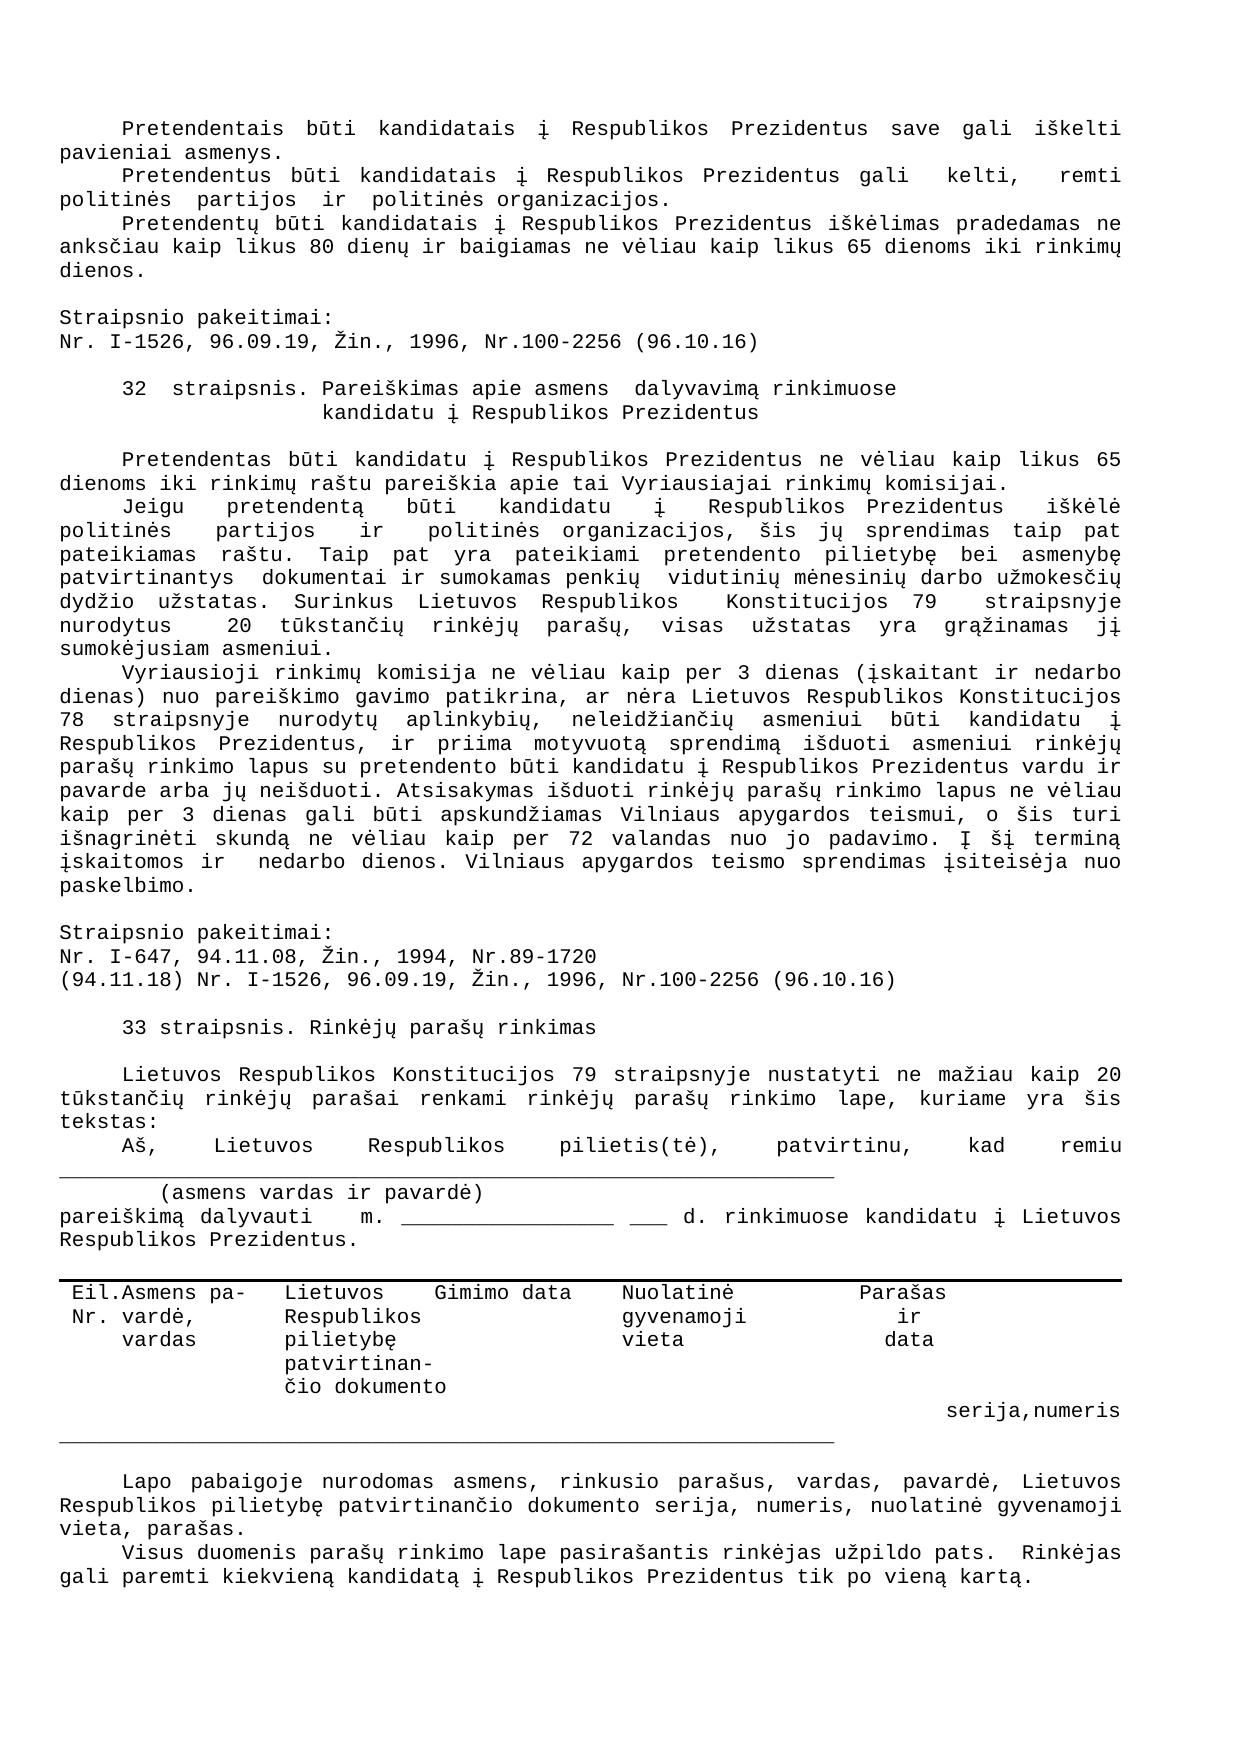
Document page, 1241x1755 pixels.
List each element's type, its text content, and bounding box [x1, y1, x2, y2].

text Vyriausioji rinkimų komisija ne vėliau kaip per 3 dienas (įskaitant ir nedarbo dienas) nuo pareiškimo gavimo patikrina, ar nėra Lietuvos Respublikos Konstitucijos 78 straipsnyje nurodytų aplinkybių, neleidžiančių asmeniui būti kandidatu į Respublikos Prezidentus, ir priima motyvuotą sprendimą išduoti asmeniui rinkėjų parašų rinkimo lapus su pretendento būti kandidatu į Respublikos Prezidentus vardu ir pavarde arba jų neišduoti. Atsisakymas išduoti rinkėjų parašų rinkimo lapus ne vėliau kaip per 3 dienas gali būti apskundžiamas Vilniaus apygardos teismui, o šis turi išnagrinėti skundą ne vėliau kaip per 72 valandas nuo jo padavimo. Į šį terminą įskaitomos ir nedarbo dienos. Vilniaus apygardos teismo sprendimas įsiteisėja nuo paskelbimo. [59, 662, 1122, 898]
text Visus duomenis parašų rinkimo lape pasirašantis rinkėjas užpildo pats. Rinkėjas gali paremti kiekvieną kandidatą į Respublikos Prezidentus tik po vieną kartą. [59, 1542, 1122, 1589]
text Nr. I-1526, 96.09.19, Žin., 1996, Nr.100-2256 (96.10.16) [59, 331, 1122, 354]
text kandidatu į Respublikos Prezidentus [59, 402, 1122, 426]
text serija,numeris ______________________________________________________________ [59, 1400, 1122, 1447]
text Lapo pabaigoje nurodomas asmens, rinkusio parašus, vardas, pavardė, Lietuvos Respublikos pilietybę patvirtinančio dokumento serija, numeris, nuolatinė gyvenamoji vieta, parašas. [59, 1471, 1122, 1542]
text čio dokumento [59, 1377, 1122, 1400]
text 32 straipsnis. Pareiškimas apie asmens dalyvavimą rinkimuose [59, 378, 1122, 402]
text Pretendentas būti kandidatu į Respublikos Prezidentus ne vėliau kaip likus 65 dienoms iki rinkimų raštu pareiškia apie tai Vyriausiajai rinkimų komisijai. [59, 449, 1122, 496]
text pareiškimą dalyvauti m. _________________ ___ d. rinkimuose kandidatu į Lietuvos Respublikos Prezidentus. [59, 1206, 1122, 1253]
text Pretendentais būti kandidatais į Respublikos Prezidentus save gali iškelti pavieniai asmenys. [59, 118, 1122, 165]
text Eil.Asmens pa- Lietuvos Gimimo data Nuolatinė Parašas [59, 1282, 1122, 1306]
text Pretendentų būti kandidatais į Respublikos Prezidentus iškėlimas pradedamas ne anksčiau kaip likus 80 dienų ir baigiamas ne vėliau kaip likus 65 dienoms iki rinkimų dienos. [59, 213, 1122, 284]
text patvirtinan- [59, 1353, 1122, 1377]
text Straipsnio pakeitimai: [59, 307, 1122, 331]
text 33 straipsnis. Rinkėjų parašų rinkimas [59, 1017, 1122, 1040]
text Jeigu pretendentą būti kandidatu į Respublikos Prezidentus iškėlė politinės partijos ir politinės organizacijos, šis jų sprendimas taip pat pateikiamas raštu. Taip pat yra pateikiami pretendento pilietybę bei asmenybę patvirtinantys dokumentai ir sumokamas penkių vidutinių mėnesinių darbo užmokesčių dydžio užstatas. Surinkus Lietuvos Respublikos Konstitucijos 79 straipsnyje nurodytus 20 tūkstančių rinkėjų parašų, visas užstatas yra grąžinamas jį sumokėjusiam asmeniui. [59, 496, 1122, 662]
text Lietuvos Respublikos Konstitucijos 79 straipsnyje nustatyti ne mažiau kaip 20 tūkstančių rinkėjų parašai renkami rinkėjų parašų rinkimo lape, kuriame yra šis tekstas: [59, 1064, 1122, 1135]
text vardas pilietybę vieta data [59, 1329, 1122, 1353]
text Straipsnio pakeitimai: [59, 922, 1122, 946]
text Pretendentus būti kandidatais į Respublikos Prezidentus gali kelti, remti politinės partijos ir politinės organizacijos. [59, 165, 1122, 213]
text Aš, Lietuvos Respublikos pilietis(tė), patvirtinu, kad remiu ______________________________________________________________ [59, 1135, 1122, 1182]
text (94.11.18) Nr. I-1526, 96.09.19, Žin., 1996, Nr.100-2256 (96.10.16) [59, 969, 1122, 993]
text Nr. vardė, Respublikos gyvenamoji ir [59, 1306, 1122, 1329]
text Nr. I-647, 94.11.08, Žin., 1994, Nr.89-1720 [59, 946, 1122, 969]
text (asmens vardas ir pavardė) [59, 1182, 1122, 1206]
